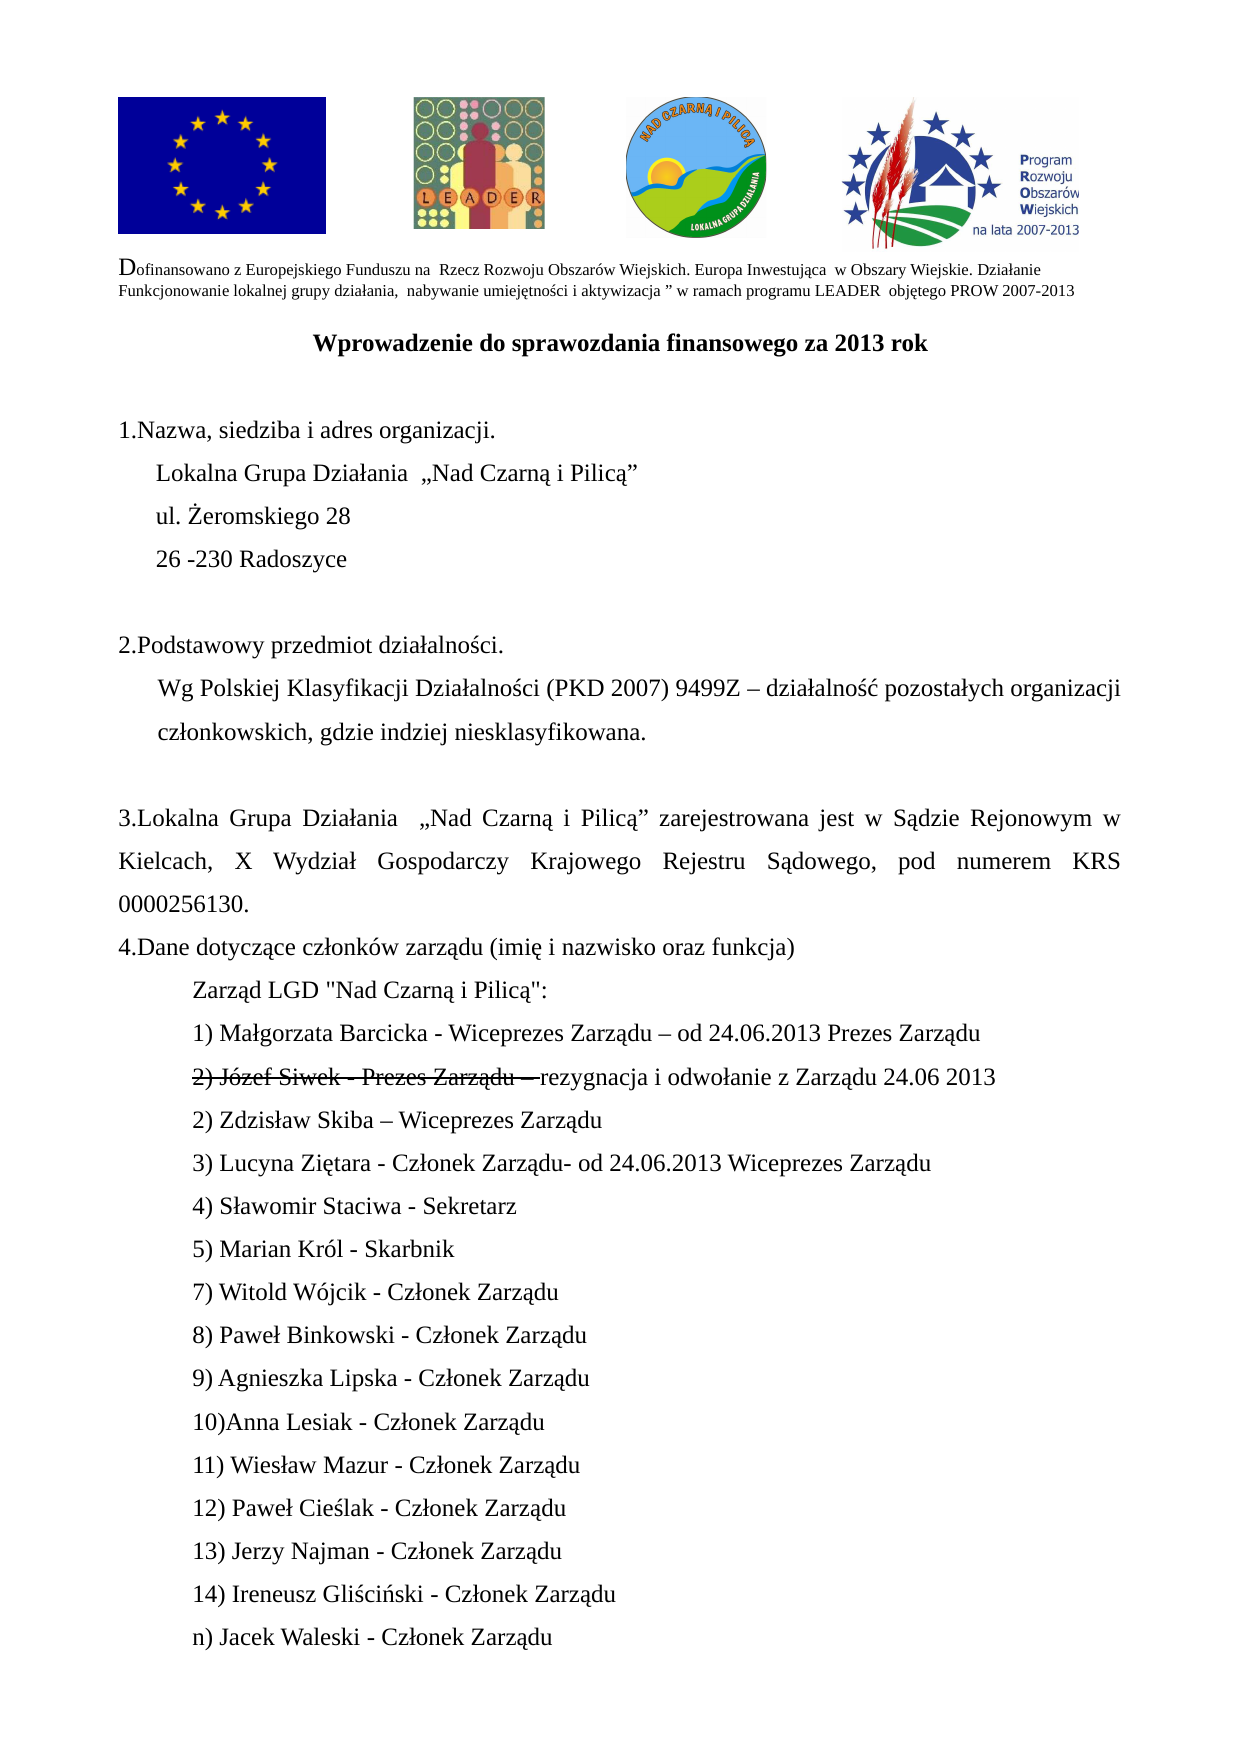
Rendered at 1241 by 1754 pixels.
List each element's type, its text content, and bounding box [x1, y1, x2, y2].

text n) Jacek Waleski - Członek Zarządu [118, 1622, 1122, 1651]
text Lokalna Grupa Działania „Nad Czarną i Pilicą” [118, 458, 1122, 487]
list Nazwa, siedziba i adres organizacji. [118, 415, 1122, 443]
text Wg Polskiej Klasyfikacji Działalności (PKD 2007) 9499Z – działalność pozostałych organizacji członkowskich, gdzie indziej niesklasyfikowana. [157, 673, 1122, 745]
text 1) Małgorzata Barcicka - Wiceprezes Zarządu – od 24.06.2013 Prezes Zarządu [118, 1018, 1122, 1047]
text Wprowadzenie do sprawozdania finansowego za 2013 rok [118, 328, 1122, 357]
list Lokalna Grupa Działania „Nad Czarną i Pilicą” zarejestrowana jest w Sądzie Rejonowym w Kielcach, X Wydział Gospodarczy Krajowego Rejestru Sądowego, pod numerem KRS 0000256130. [118, 803, 1122, 918]
text ul. Żeromskiego 28 [118, 501, 1122, 530]
list Podstawowy przedmiot działalności. [118, 630, 1122, 659]
text Zarząd LGD "Nad Czarną i Pilicą": [118, 975, 1122, 1004]
list Dane dotyczące członków zarządu (imię i nazwisko oraz funkcja) [118, 932, 1122, 961]
text 2) Józef Siwek - Prezes Zarządu – rezygnacja i odwołanie z Zarządu 24.06 2013 2) Zdzisław Skiba – Wiceprezes Zarządu 3) Lucyna Ziętara - Członek Zarządu- od 24.06.2013 Wiceprezes Zarządu 4) Sławomir Staciwa - Sekretarz 5) Marian Król - Skarbnik 7) Witold Wójcik - Członek Zarządu 8) Paweł Binkowski - Członek Zarządu 9) Agnieszka Lipska - Członek Zarządu 10)Anna Lesiak - Członek Zarządu 11) Wiesław Mazur - Członek Zarządu 12) Paweł Cieślak - Członek Zarządu 13) Jerzy Najman - Członek Zarządu 14) Ireneusz Gliściński - Członek Zarządu [118, 1062, 1122, 1608]
text 26 -230 Radoszyce [118, 544, 1122, 573]
